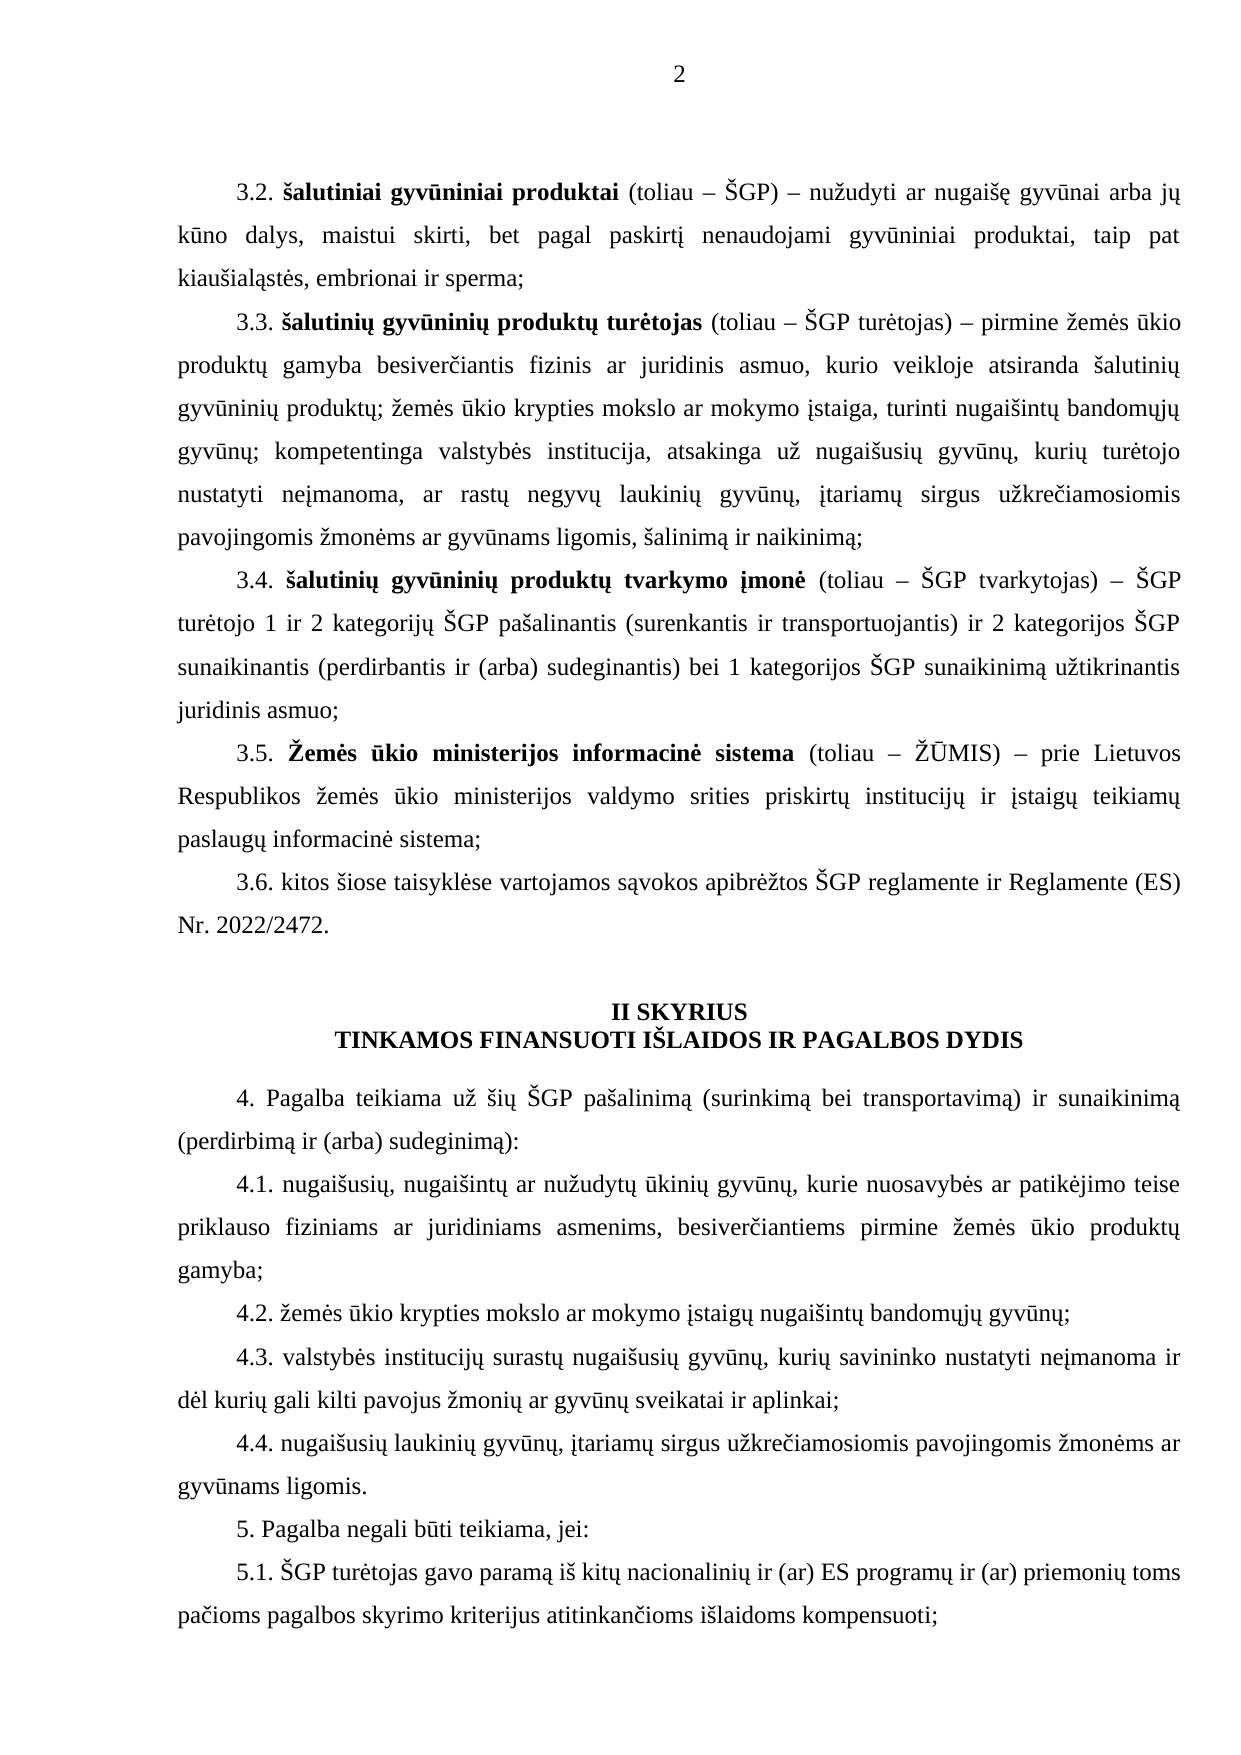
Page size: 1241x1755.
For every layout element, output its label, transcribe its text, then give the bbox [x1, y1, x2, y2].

text 3.2. šalutiniai gyvūniniai produktai (toliau – ŠGP) – nužudyti ar nugaišę gyvūnai arba jų kūno dalys, maistui skirti, bet pagal paskirtį nenaudojami gyvūniniai produktai, taip pat kiaušialąstės, embrionai ir sperma; [177, 177, 1181, 292]
text 4.3. valstybės institucijų surastų nugaišusių gyvūnų, kurių savininko nustatyti neįmanoma ir dėl kurių gali kilti pavojus žmonių ar gyvūnų sveikatai ir aplinkai; [177, 1342, 1181, 1413]
text 3.6. kitos šiose taisyklėse vartojamos sąvokos apibrėžtos ŠGP reglamente ir Reglamente (ES) Nr. 2022/2472. [177, 867, 1181, 939]
text tinkamos finansuoti išlaidos ir Pagalbos dydis [177, 1025, 1181, 1054]
text 3.4. šalutinių gyvūninių produktų tvarkymo įmonė (toliau – ŠGP tvarkytojas) – ŠGP turėtojo 1 ir 2 kategorijų ŠGP pašalinantis (surenkantis ir transportuojantis) ir 2 kategorijos ŠGP sunaikinantis (perdirbantis ir (arba) sudeginantis) bei 1 kategorijos ŠGP sunaikinimą užtikrinantis juridinis asmuo; [177, 565, 1181, 723]
text 4. Pagalba teikiama už šių ŠGP pašalinimą (surinkimą bei transportavimą) ir sunaikinimą (perdirbimą ir (arba) sudeginimą): [177, 1083, 1181, 1155]
text 3.5. Žemės ūkio ministerijos informacinė sistema (toliau – ŽŪMIS) – prie Lietuvos Respublikos žemės ūkio ministerijos valdymo srities priskirtų institucijų ir įstaigų teikiamų paslaugų informacinė sistema; [177, 738, 1181, 853]
text 5.1. ŠGP turėtojas gavo paramą iš kitų nacionalinių ir (ar) ES programų ir (ar) priemonių toms pačioms pagalbos skyrimo kriterijus atitinkančioms išlaidoms kompensuoti; [177, 1557, 1181, 1629]
text 4.2. žemės ūkio krypties mokslo ar mokymo įstaigų nugaišintų bandomųjų gyvūnų; [177, 1298, 1181, 1327]
text 4.1. nugaišusių, nugaišintų ar nužudytų ūkinių gyvūnų, kurie nuosavybės ar patikėjimo teise priklauso fiziniams ar juridiniams asmenims, besiverčiantiems pirmine žemės ūkio produktų gamyba; [177, 1169, 1181, 1284]
text II SKYRIUS [177, 997, 1181, 1025]
text 4.4. nugaišusių laukinių gyvūnų, įtariamų sirgus užkrečiamosiomis pavojingomis žmonėms ar gyvūnams ligomis. [177, 1428, 1181, 1500]
text 5. Pagalba negali būti teikiama, jei: [177, 1514, 1181, 1543]
text 3.3. šalutinių gyvūninių produktų turėtojas (toliau – ŠGP turėtojas) – pirmine žemės ūkio produktų gamyba besiverčiantis fizinis ar juridinis asmuo, kurio veikloje atsiranda šalutinių gyvūninių produktų; žemės ūkio krypties mokslo ar mokymo įstaiga, turinti nugaišintų bandomųjų gyvūnų; kompetentinga valstybės institucija, atsakinga už nugaišusių gyvūnų, kurių turėtojo nustatyti neįmanoma, ar rastų negyvų laukinių gyvūnų, įtariamų sirgus užkrečiamosiomis pavojingomis žmonėms ar gyvūnams ligomis, šalinimą ir naikinimą; [177, 307, 1181, 551]
